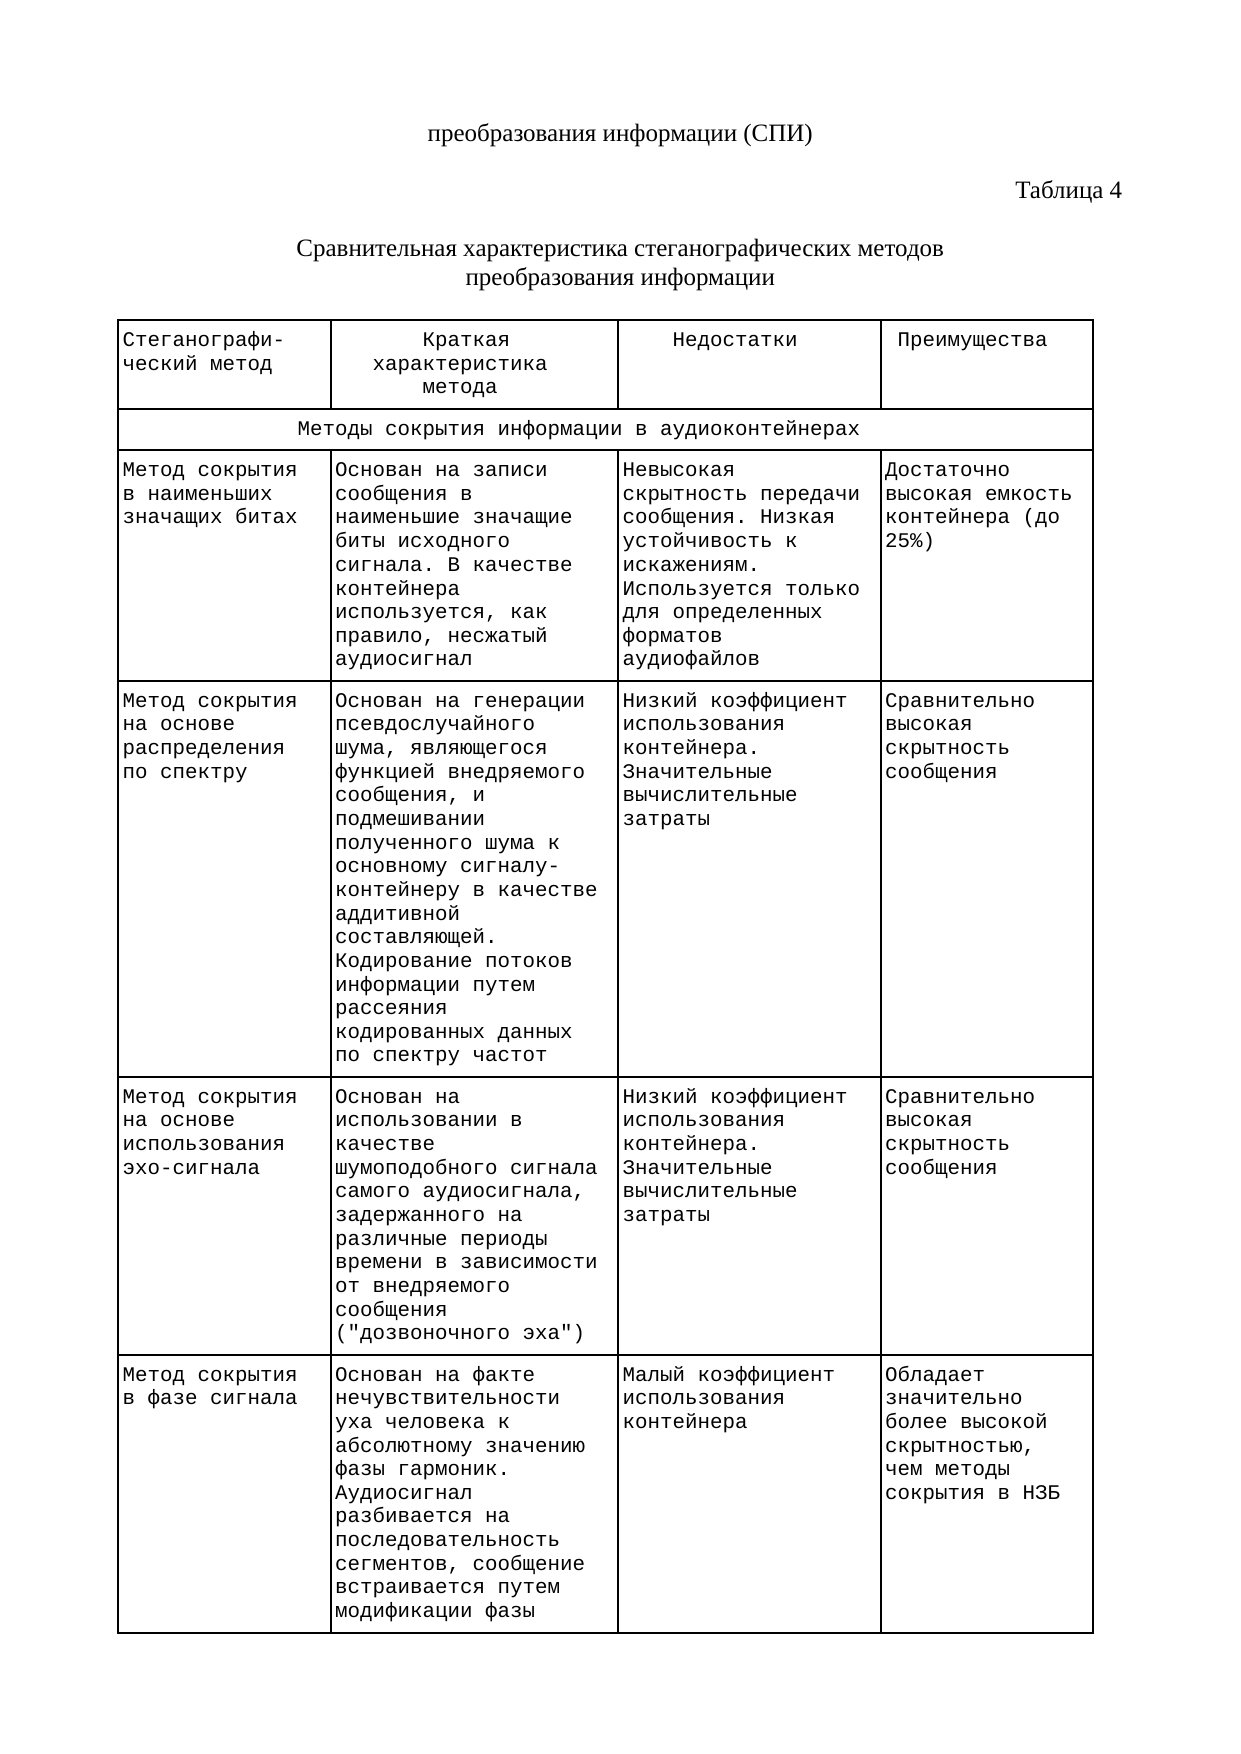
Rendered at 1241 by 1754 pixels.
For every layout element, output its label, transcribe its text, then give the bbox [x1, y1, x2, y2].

table_cell Основан на факте нечувствительности уха человека к абсолютному значению фазы гармоник. Аудиосигнал разбивается на последовательность сегментов, сообщение встраивается путем модификации фазы [332, 1356, 617, 1632]
table_cell Метод сокрытия на основе распределения по спектру [119, 682, 330, 1076]
table_cell Основан на генерации псевдослучайного шума, являющегося функцией внедряемого сообщения, и подмешивании полученного шума к основному сигналу- контейнеру в качестве аддитивной составляющей. Кодирование потоков информации путем рассеяния кодированных данных по спектру частот [332, 682, 617, 1076]
table_header Недостатки [619, 321, 880, 408]
table_cell Метод сокрытия в наименьших значащих битах [119, 451, 330, 680]
table_cell Низкий коэффициент использования контейнера. Значительные вычислительные затраты [619, 1078, 880, 1354]
table_cell Основан на использовании в качестве шумоподобного сигнала самого аудиосигнала, задержанного на различные периоды времени в зависимости от внедряемого сообщения ("дозвоночного эха") [332, 1078, 617, 1354]
table_cell Методы сокрытия информации в аудиоконтейнерах [119, 410, 1092, 449]
table_cell Обладает значительно более высокой скрытностью, чем методы сокрытия в НЗБ [882, 1356, 1092, 1632]
table_cell Сравнительно высокая скрытность сообщения [882, 682, 1092, 1076]
table_cell Достаточно высокая емкость контейнера (до 25%) [882, 451, 1092, 680]
text Таблица 4 [118, 176, 1122, 204]
table_cell Низкий коэффициент использования контейнера. Значительные вычислительные затраты [619, 682, 880, 1076]
table_cell Невысокая скрытность передачи сообщения. Низкая устойчивость к искажениям. Используется только для определенных форматов аудиофайлов [619, 451, 880, 680]
table_cell Метод сокрытия на основе использования эхо-сигнала [119, 1078, 330, 1354]
table_header Стеганографи- ческий метод [119, 321, 330, 408]
text преобразования информации (СПИ) [118, 118, 1122, 147]
table_cell Основан на записи сообщения в наименьшие значащие биты исходного сигнала. В качестве контейнера используется, как правило, несжатый аудиосигнал [332, 451, 617, 680]
table_cell Малый коэффициент использования контейнера [619, 1356, 880, 1632]
text преобразования информации [118, 262, 1122, 291]
table_header Преимущества [882, 321, 1092, 408]
table_cell Метод сокрытия в фазе сигнала [119, 1356, 330, 1632]
text Сравнительная характеристика стеганографических методов [118, 233, 1122, 262]
table_header Краткая характеристика метода [332, 321, 617, 408]
table_cell Сравнительно высокая скрытность сообщения [882, 1078, 1092, 1354]
